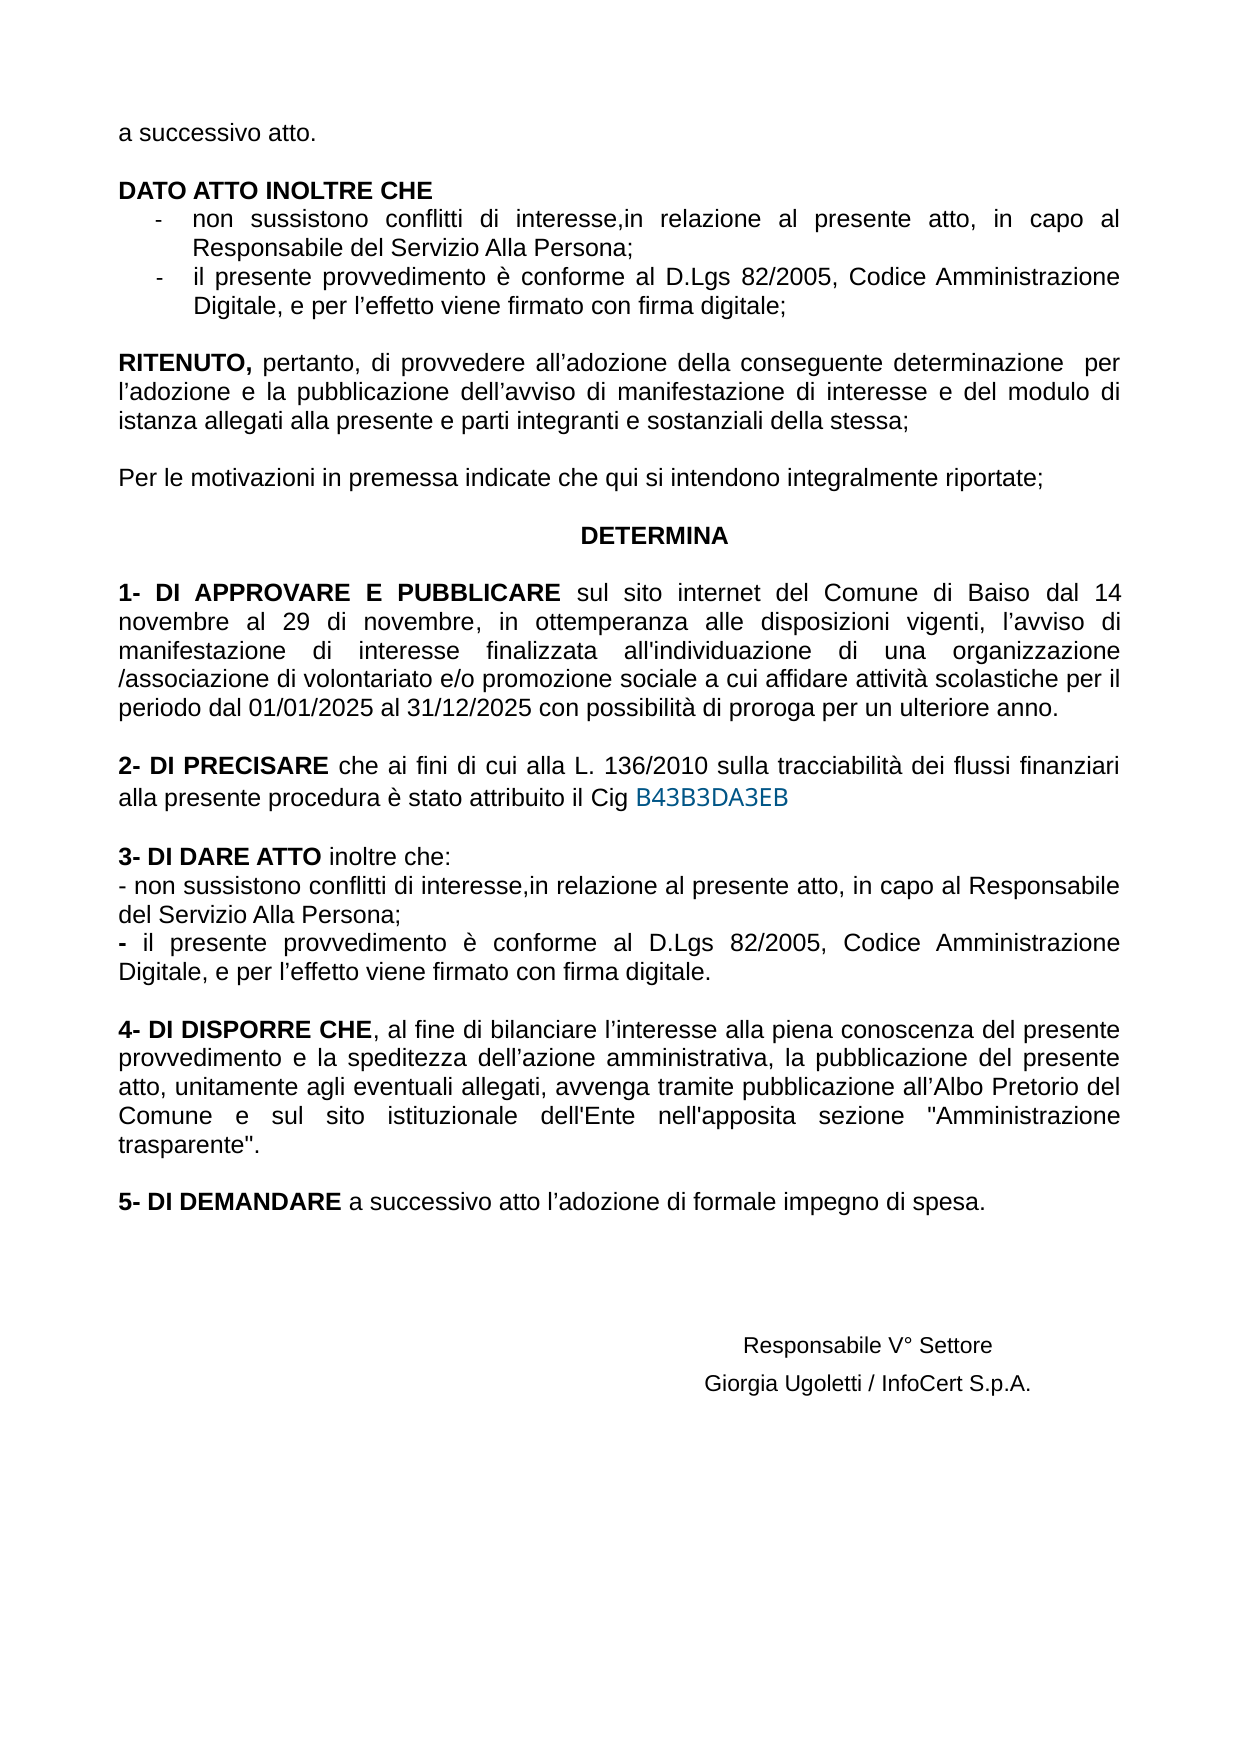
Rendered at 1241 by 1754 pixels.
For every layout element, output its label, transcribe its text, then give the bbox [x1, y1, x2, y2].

list RITENUTO, pertanto, di provvedere all’adozione della conseguente determinazione per l’adozione e la pubblicazione dell’avviso di manifestazione di interesse e del modulo di istanza allegati alla presente e parti integranti e sostanziali della stessa; [81, 348, 1122, 434]
list 4- DI DISPORRE CHE, al fine di bilanciare l’interesse alla piena conoscenza del presente provvedimento e la speditezza dell’azione amministrativa, la pubblicazione del presente atto, unitamente agli eventuali allegati, avvenga tramite pubblicazione all’Albo Pretorio del Comune e sul sito istituzionale dell'Ente nell'apposita sezione "Amministrazione trasparente". [81, 1015, 1122, 1158]
list - non sussistono conflitti di interesse,in relazione al presente atto, in capo al Responsabile del Servizio Alla Persona; [81, 871, 1122, 928]
table_cell Giorgia Ugoletti / InfoCert S.p.A. [620, 1364, 1122, 1402]
list DATO ATTO INOLTRE CHE [81, 176, 1122, 204]
table_header Responsabile V° Settore [620, 1326, 1122, 1364]
list Per le motivazioni in premessa indicate che qui si intendono integralmente riportate; [81, 463, 1122, 492]
list 3- DI DARE ATTO inoltre che: [81, 842, 1122, 871]
list 5- DI DEMANDARE a successivo atto l’adozione di formale impegno di spesa. [81, 1187, 1122, 1216]
table_cell [118, 1364, 620, 1402]
list 1- DI APPROVARE E PUBBLICARE sul sito internet del Comune di Baiso dal 14 novembre al 29 di novembre, in ottemperanza alle disposizioni vigenti, l’avviso di manifestazione di interesse finalizzata all'individuazione di una organizzazione /associazione di volontariato e/o promozione sociale a cui affidare attività scolastiche per il periodo dal 01/01/2025 al 31/12/2025 con possibilità di proroga per un ulteriore anno. [81, 578, 1122, 722]
list DETERMINA [156, 521, 1122, 549]
list - il presente provvedimento è conforme al D.Lgs 82/2005, Codice Amministrazione Digitale, e per l’effetto viene firmato con firma digitale. [81, 928, 1122, 986]
list 2- DI PRECISARE che ai fini di cui alla L. 136/2010 sulla tracciabilità dei flussi finanziari alla presente procedura è stato attribuito il Cig B43B3DA3EB [81, 751, 1122, 813]
list il presente provvedimento è conforme al D.Lgs 82/2005, Codice Amministrazione Digitale, e per l’effetto viene firmato con firma digitale; [156, 262, 1122, 319]
list non sussistono conflitti di interesse,in relazione al presente atto, in capo al Responsabile del Servizio Alla Persona; [154, 204, 1122, 262]
table_header [118, 1326, 620, 1364]
text a successivo atto. [118, 118, 1122, 147]
